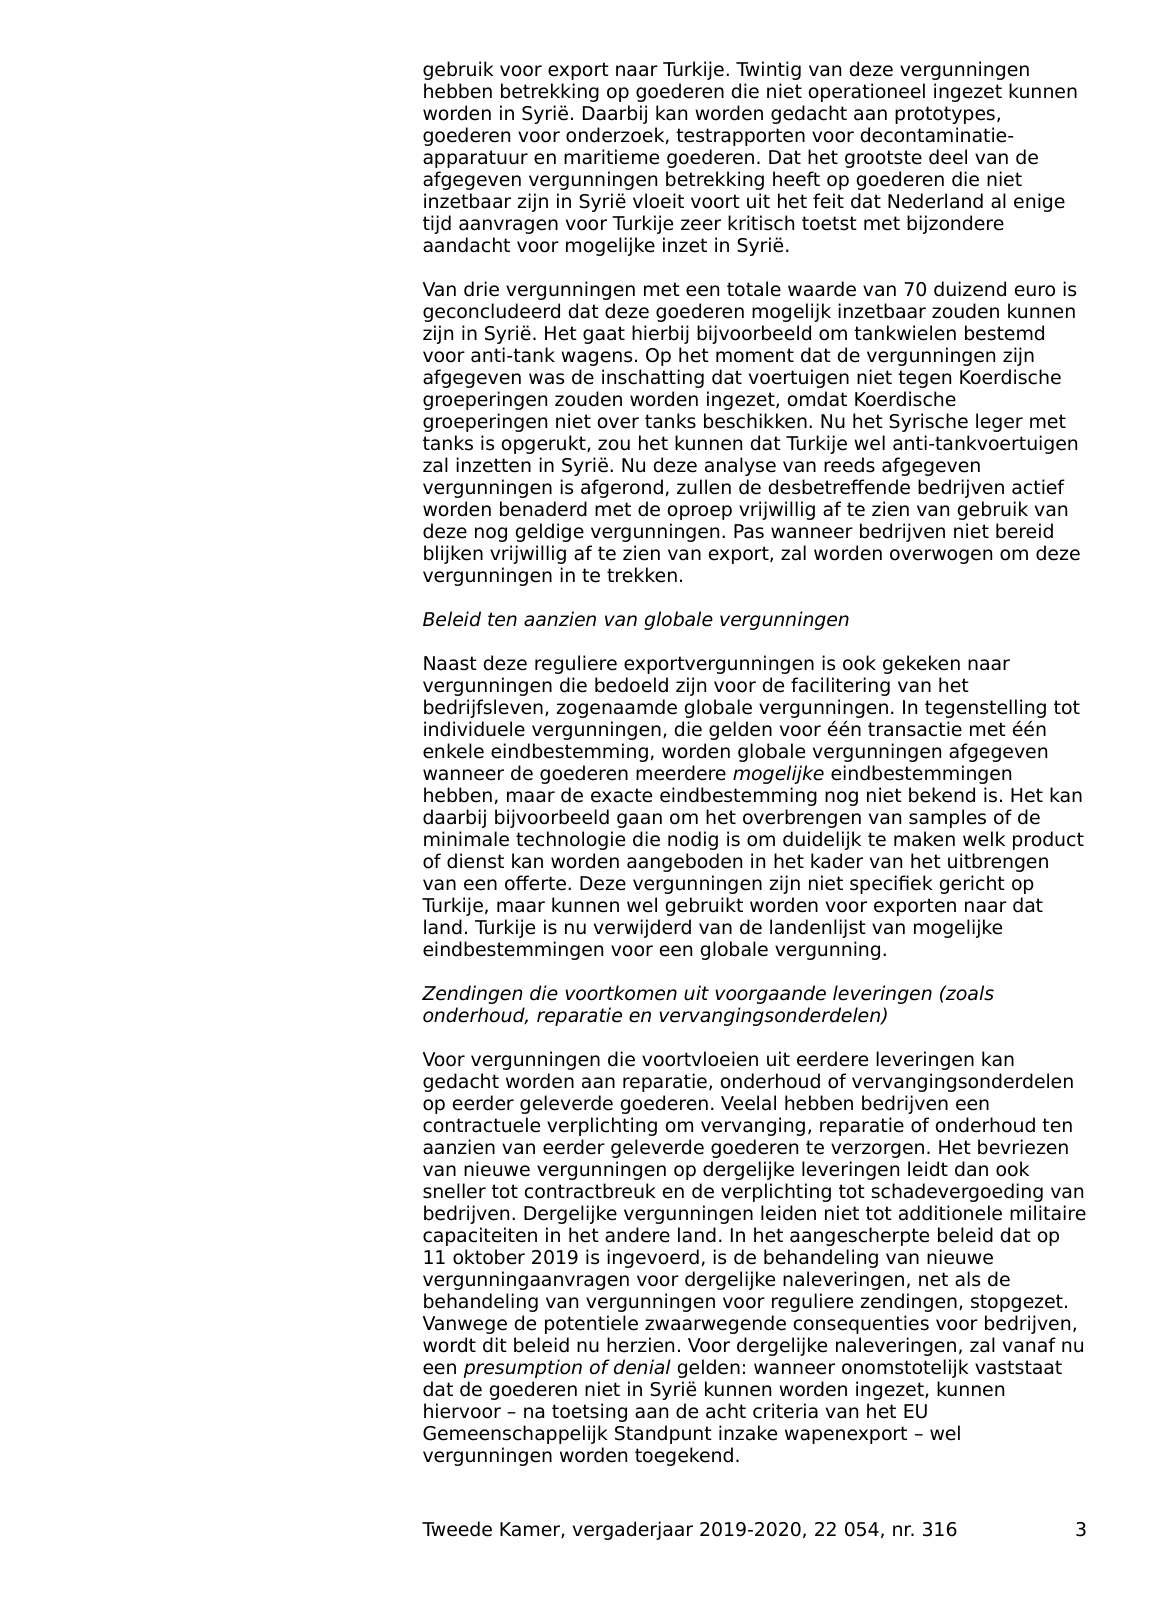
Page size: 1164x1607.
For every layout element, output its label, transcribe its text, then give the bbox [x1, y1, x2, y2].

subtitle Beleid ten aanzien van globale vergunningen [422, 609, 1087, 631]
text gebruik voor export naar Turkije. Twintig van deze vergunningen hebben betrekking op goederen die niet operationeel ingezet kunnen worden in Syrië. Daarbij kan worden gedacht aan prototypes, goederen voor onderzoek, testrapporten voor decontaminatie-apparatuur en maritieme goederen. Dat het grootste deel van de afgegeven vergunningen betrekking heeft op goederen die niet inzetbaar zijn in Syrië vloeit voort uit het feit dat Nederland al enige tijd aanvragen voor Turkije zeer kritisch toetst met bijzondere aandacht voor mogelijke inzet in Syrië. [422, 59, 1087, 257]
subtitle Zendingen die voortkomen uit voorgaande leveringen (zoals onderhoud, reparatie en vervangingsonderdelen) [422, 983, 1087, 1027]
text Van drie vergunningen met een totale waarde van 70 duizend euro is geconcludeerd dat deze goederen mogelijk inzetbaar zouden kunnen zijn in Syrië. Het gaat hierbij bijvoorbeeld om tankwielen bestemd voor anti-tank wagens. Op het moment dat de vergunningen zijn afgegeven was de inschatting dat voertuigen niet tegen Koerdische groeperingen zouden worden ingezet, omdat Koerdische groeperingen niet over tanks beschikken. Nu het Syrische leger met tanks is opgerukt, zou het kunnen dat Turkije wel anti-tankvoertuigen zal inzetten in Syrië. Nu deze analyse van reeds afgegeven vergunningen is afgerond, zullen de desbetreffende bedrijven actief worden benaderd met de oproep vrijwillig af te zien van gebruik van deze nog geldige vergunningen. Pas wanneer bedrijven niet bereid blijken vrijwillig af te zien van export, zal worden overwogen om deze vergunningen in te trekken. [422, 279, 1087, 587]
text Naast deze reguliere exportvergunningen is ook gekeken naar vergunningen die bedoeld zijn voor de facilitering van het bedrijfsleven, zogenaamde globale vergunningen. In tegenstelling tot individuele vergunningen, die gelden voor één transactie met één enkele eindbestemming, worden globale vergunningen afgegeven wanneer de goederen meerdere mogelijke eindbestemmingen hebben, maar de exacte eindbestemming nog niet bekend is. Het kan daarbij bijvoorbeeld gaan om het overbrengen van samples of de minimale technologie die nodig is om duidelijk te maken welk product of dienst kan worden aangeboden in het kader van het uitbrengen van een offerte. Deze vergunningen zijn niet specifiek gericht op Turkije, maar kunnen wel gebruikt worden voor exporten naar dat land. Turkije is nu verwijderd van de landenlijst van mogelijke eindbestemmingen voor een globale vergunning. [422, 653, 1087, 961]
text Voor vergunningen die voortvloeien uit eerdere leveringen kan gedacht worden aan reparatie, onderhoud of vervangingsonderdelen op eerder geleverde goederen. Veelal hebben bedrijven een contractuele verplichting om vervanging, reparatie of onderhoud ten aanzien van eerder geleverde goederen te verzorgen. Het bevriezen van nieuwe vergunningen op dergelijke leveringen leidt dan ook sneller tot contractbreuk en de verplichting tot schadevergoeding van bedrijven. Dergelijke vergunningen leiden niet tot additionele militaire capaciteiten in het andere land. In het aangescherpte beleid dat op 11 oktober 2019 is ingevoerd, is de behandeling van nieuwe vergunningaanvragen voor dergelijke naleveringen, net als de behandeling van vergunningen voor reguliere zendingen, stopgezet. Vanwege de potentiele zwaarwegende consequenties voor bedrijven, wordt dit beleid nu herzien. Voor dergelijke naleveringen, zal vanaf nu een presumption of denial gelden: wanneer onomstotelijk vaststaat dat de goederen niet in Syrië kunnen worden ingezet, kunnen hiervoor – na toetsing aan de acht criteria van het EU Gemeenschappelijk Standpunt inzake wapenexport – wel vergunningen worden toegekend. [422, 1049, 1087, 1467]
